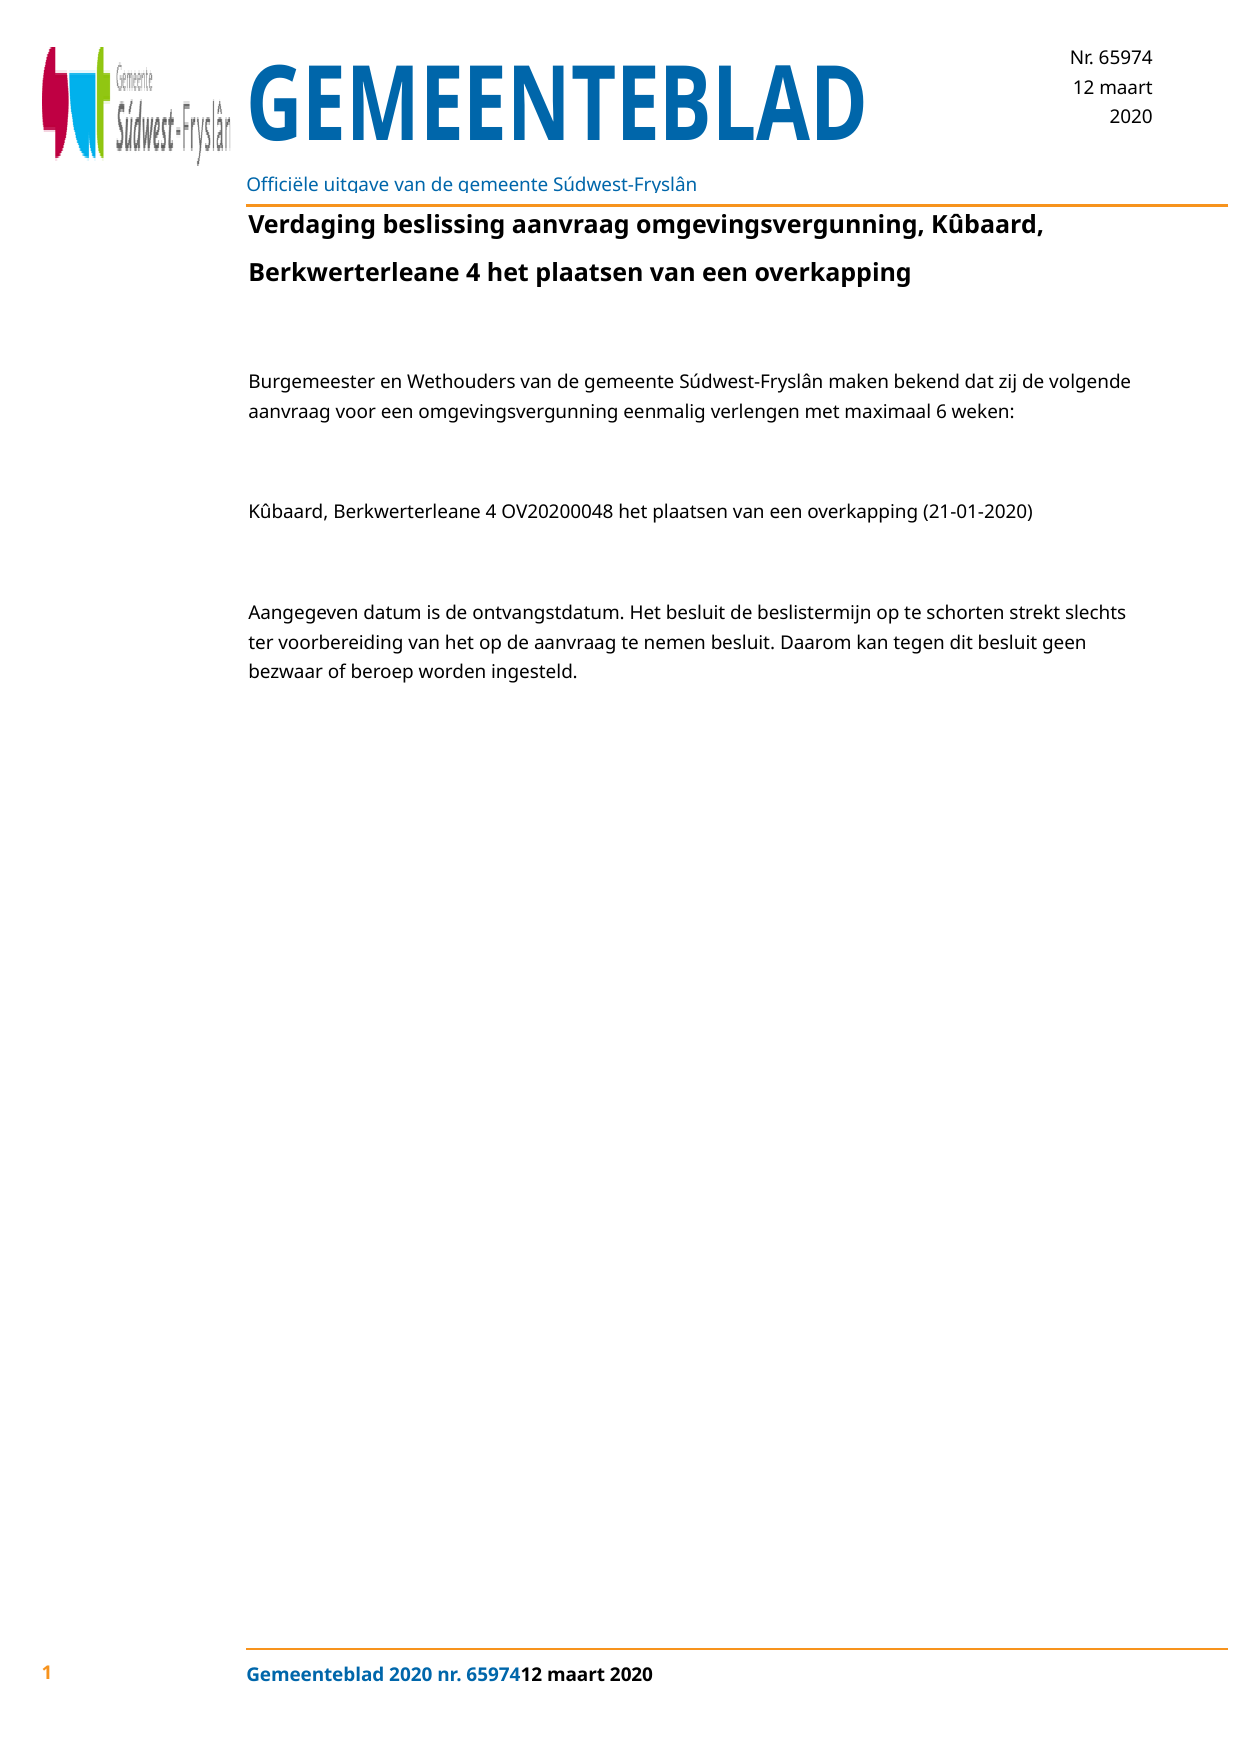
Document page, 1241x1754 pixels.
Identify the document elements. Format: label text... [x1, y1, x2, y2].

text Verdaging beslissing aanvraag omgevingsvergunning, Kûbaard, Berkwerterleane 4 het plaatsen van een overkapping [248, 207, 1152, 288]
text Burgemeester en Wethouders van de gemeente Súdwest-Fryslân maken bekend dat zij de volgende aanvraag voor een omgevingsvergunning eenmalig verlengen met maximaal 6 weken: [248, 368, 1152, 424]
picture [41, 47, 231, 172]
text Kûbaard, Berkwerterleane 4 OV20200048 het plaatsen van een overkapping (21-01-2020) [248, 499, 1152, 524]
text Aangegeven datum is de ontvangstdatum. Het besluit de beslistermijn op te schorten strekt slechts ter voorbereiding van het op de aanvraag te nemen besluit. Daarom kan tegen dit besluit geen bezwaar of beroep worden ingesteld. [248, 599, 1152, 684]
